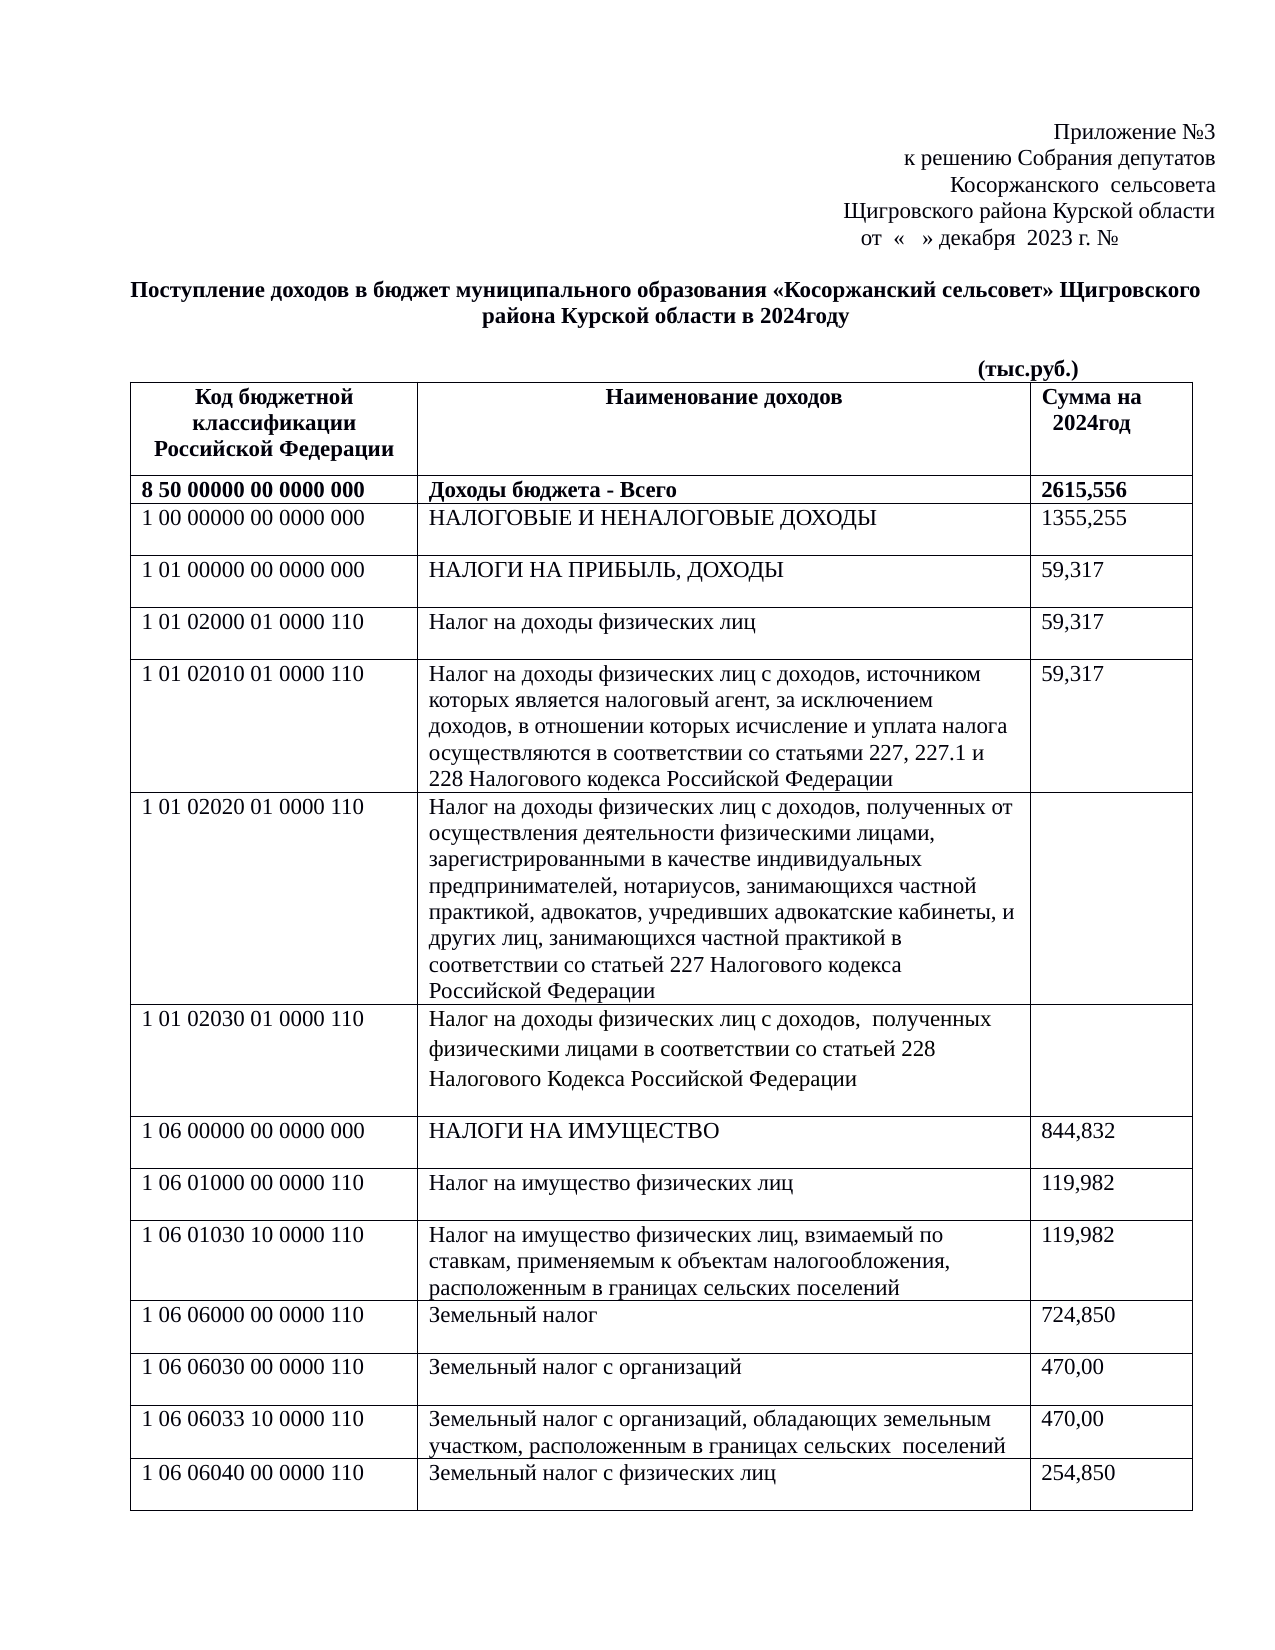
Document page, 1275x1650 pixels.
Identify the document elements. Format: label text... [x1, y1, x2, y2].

table_cell Налог на имущество физических лиц [418, 1169, 1030, 1220]
text от « » декабря 2023 г. № [130, 223, 1216, 250]
table_cell 470,00 [1031, 1406, 1192, 1458]
table_cell 1 06 06000 00 0000 110 [131, 1301, 417, 1352]
table_cell 1 06 01030 10 0000 110 [131, 1221, 417, 1300]
table_cell 844,832 [1031, 1117, 1192, 1168]
table_cell 470,00 [1031, 1354, 1192, 1404]
table_cell 59,317 [1031, 556, 1192, 607]
table_cell [1031, 793, 1192, 1003]
table_cell Налог на имущество физических лиц, взимаемый по ставкам, применяемым к объектам налогообложения, расположенным в границах сельских поселений [418, 1221, 1030, 1300]
table_cell [1031, 1005, 1192, 1116]
table_cell 59,317 [1031, 660, 1192, 792]
table_cell 1355,255 [1031, 504, 1192, 555]
table_cell 119,982 [1031, 1221, 1192, 1300]
table_cell 2615,556 [1031, 476, 1192, 503]
table_cell 1 06 06040 00 0000 110 [131, 1459, 417, 1510]
table_cell Земельный налог с организаций, обладающих земельным участком, расположенным в границах сельских поселений [418, 1406, 1030, 1458]
table_cell 1 01 02010 01 0000 110 [131, 660, 417, 792]
table_cell 1 01 02030 01 0000 110 [131, 1005, 417, 1116]
table_cell Налог на доходы физических лиц с доходов, источником которых является налоговый агент, за исключением доходов, в отношении которых исчисление и уплата налога осуществляются в соответствии со статьями 227, 227.1 и 228 Налогового кодекса Российской Федерации [418, 660, 1030, 792]
text Поступление доходов в бюджет муниципального образования «Косоржанский сельсовет» Щигровского района Курской области в 2024году [130, 276, 1201, 329]
table_cell 254,850 [1031, 1459, 1192, 1510]
table_cell НАЛОГИ НА ПРИБЫЛЬ, ДОХОДЫ [418, 556, 1030, 607]
table_cell 1 06 06033 10 0000 110 [131, 1406, 417, 1458]
table_cell Земельный налог с организаций [418, 1354, 1030, 1404]
table_header Код бюджетной классификации Российской Федерации [131, 383, 417, 475]
table_header Сумма на 2024год [1031, 383, 1192, 475]
table_cell 59,317 [1031, 608, 1192, 659]
text к решению Собрания депутатов [130, 144, 1216, 171]
table_cell Земельный налог с физических лиц [418, 1459, 1030, 1510]
table_cell НАЛОГОВЫЕ И НЕНАЛОГОВЫЕ ДОХОДЫ [418, 504, 1030, 555]
table_cell 1 01 02020 01 0000 110 [131, 793, 417, 1003]
table_cell Налог на доходы физических лиц с доходов, полученных физическими лицами в соответствии со статьей 228 Налогового Кодекса Российской Федерации [418, 1005, 1030, 1116]
table_cell 1 06 06030 00 0000 110 [131, 1354, 417, 1404]
table_cell НАЛОГИ НА ИМУЩЕСТВО [418, 1117, 1030, 1168]
table_cell 119,982 [1031, 1169, 1192, 1220]
table_header Наименование доходов [418, 383, 1030, 475]
table_cell Земельный налог [418, 1301, 1030, 1352]
table_cell 1 01 00000 00 0000 000 [131, 556, 417, 607]
text Щигровского района Курской области [130, 197, 1216, 223]
table_cell 8 50 00000 00 0000 000 [131, 476, 417, 503]
table_cell 1 06 01000 00 0000 110 [131, 1169, 417, 1220]
table_cell Налог на доходы физических лиц с доходов, полученных от осуществления деятельности физическими лицами, зарегистрированными в качестве индивидуальных предпринимателей, нотариусов, занимающихся частной практикой, адвокатов, учредивших адвокатские кабинеты, и других лиц, занимающихся частной практикой в соответствии со статьей 227 Налогового кодекса Российской Федерации [418, 793, 1030, 1003]
table_cell 1 06 00000 00 0000 000 [131, 1117, 417, 1168]
text (тыс.руб.) [130, 355, 1216, 382]
table_cell 1 01 02000 01 0000 110 [131, 608, 417, 659]
table_cell Налог на доходы физических лиц [418, 608, 1030, 659]
table_cell 724,850 [1031, 1301, 1192, 1352]
table_cell Доходы бюджета - Всего [418, 476, 1030, 503]
text Приложение №3 [130, 118, 1216, 144]
table_cell 1 00 00000 00 0000 000 [131, 504, 417, 555]
text Косоржанского сельсовета [130, 171, 1216, 197]
